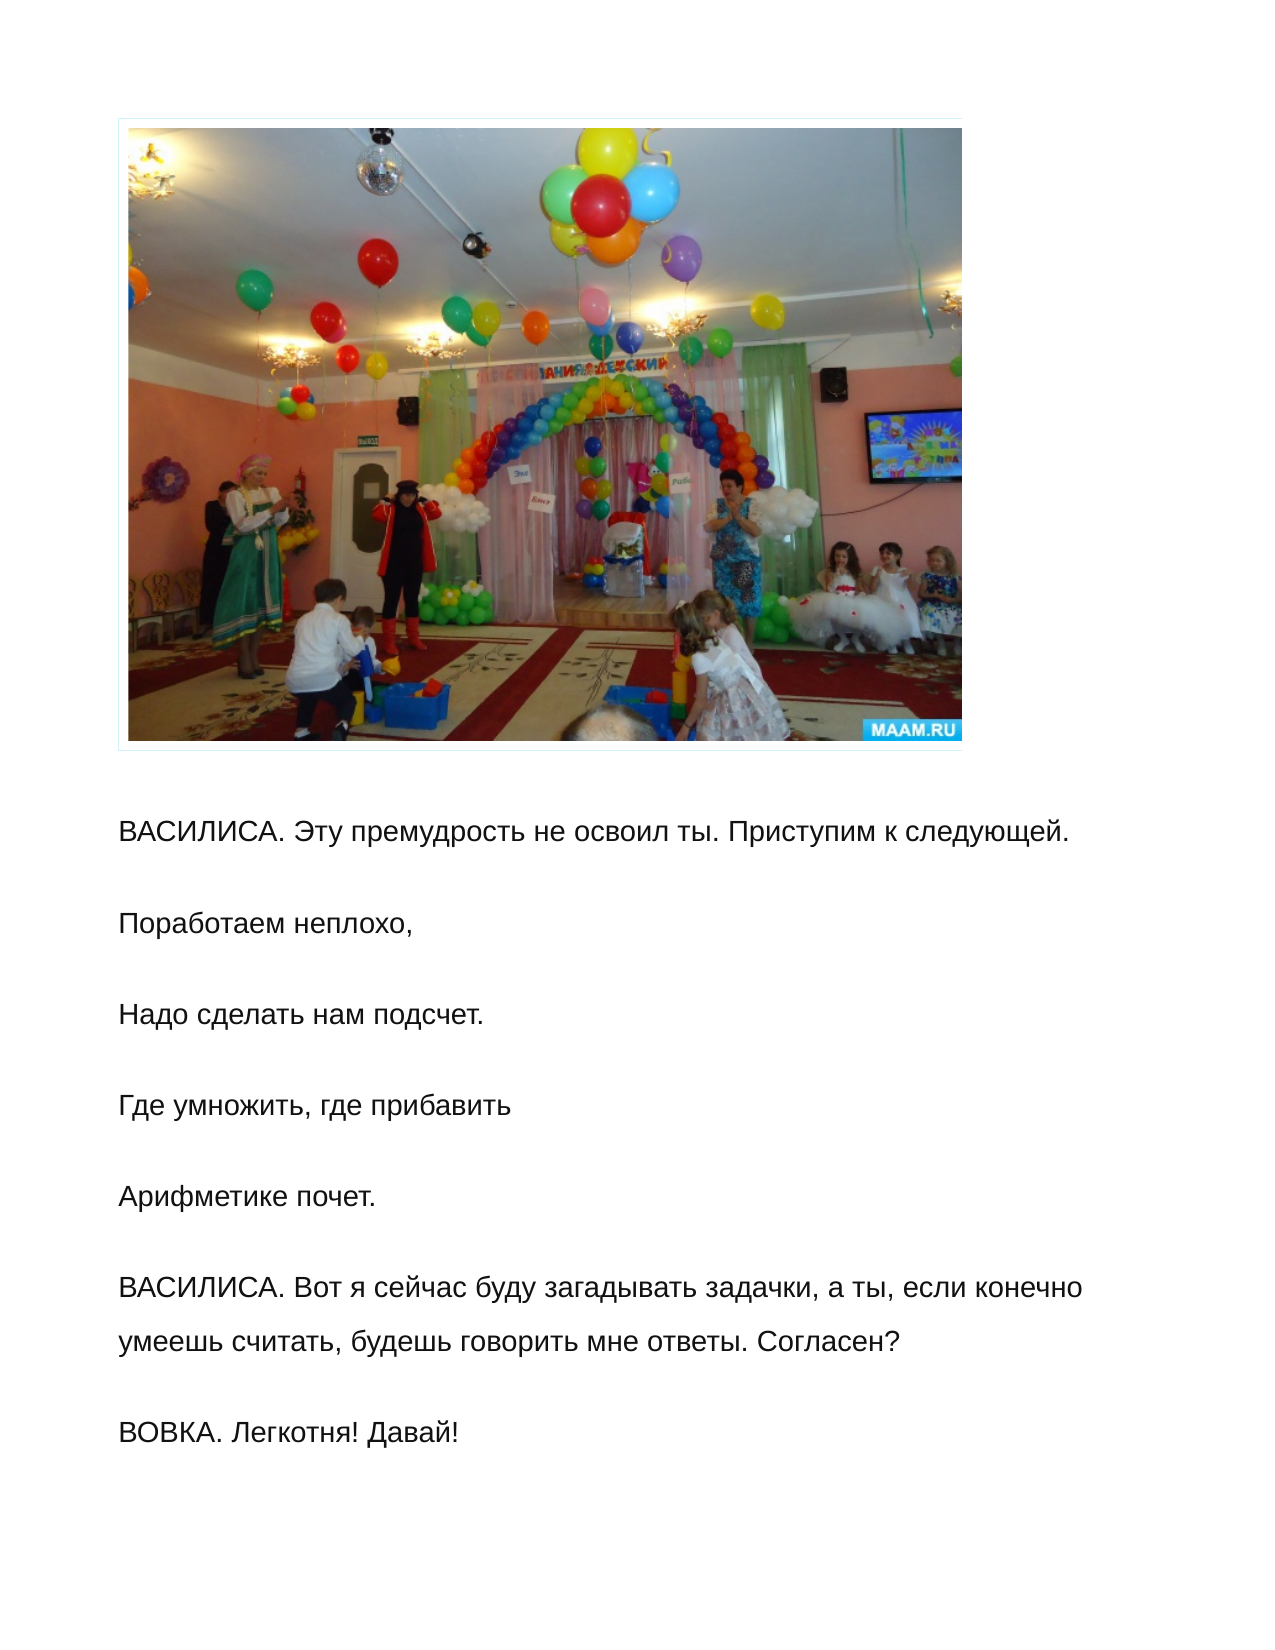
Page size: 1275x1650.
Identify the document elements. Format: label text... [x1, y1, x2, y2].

text Арифметике почет. [118, 1179, 1157, 1213]
text Где умножить, где прибавить [118, 1088, 1157, 1121]
text Надо сделать нам подсчет. [118, 997, 1157, 1030]
text Поработаем неплохо, [118, 906, 1157, 939]
text ВОВКА. Легкотня! Давай! [118, 1415, 1157, 1448]
picture [128, 128, 962, 741]
text ВАСИЛИСА. Вот я сейчас буду загадывать задачки, а ты, если конечно умеешь считать, будешь говорить мне ответы. Согласен? [118, 1270, 1157, 1357]
text ВАСИЛИСА. Эту премудрость не освоил ты. Приступим к следующей. [118, 814, 1157, 848]
